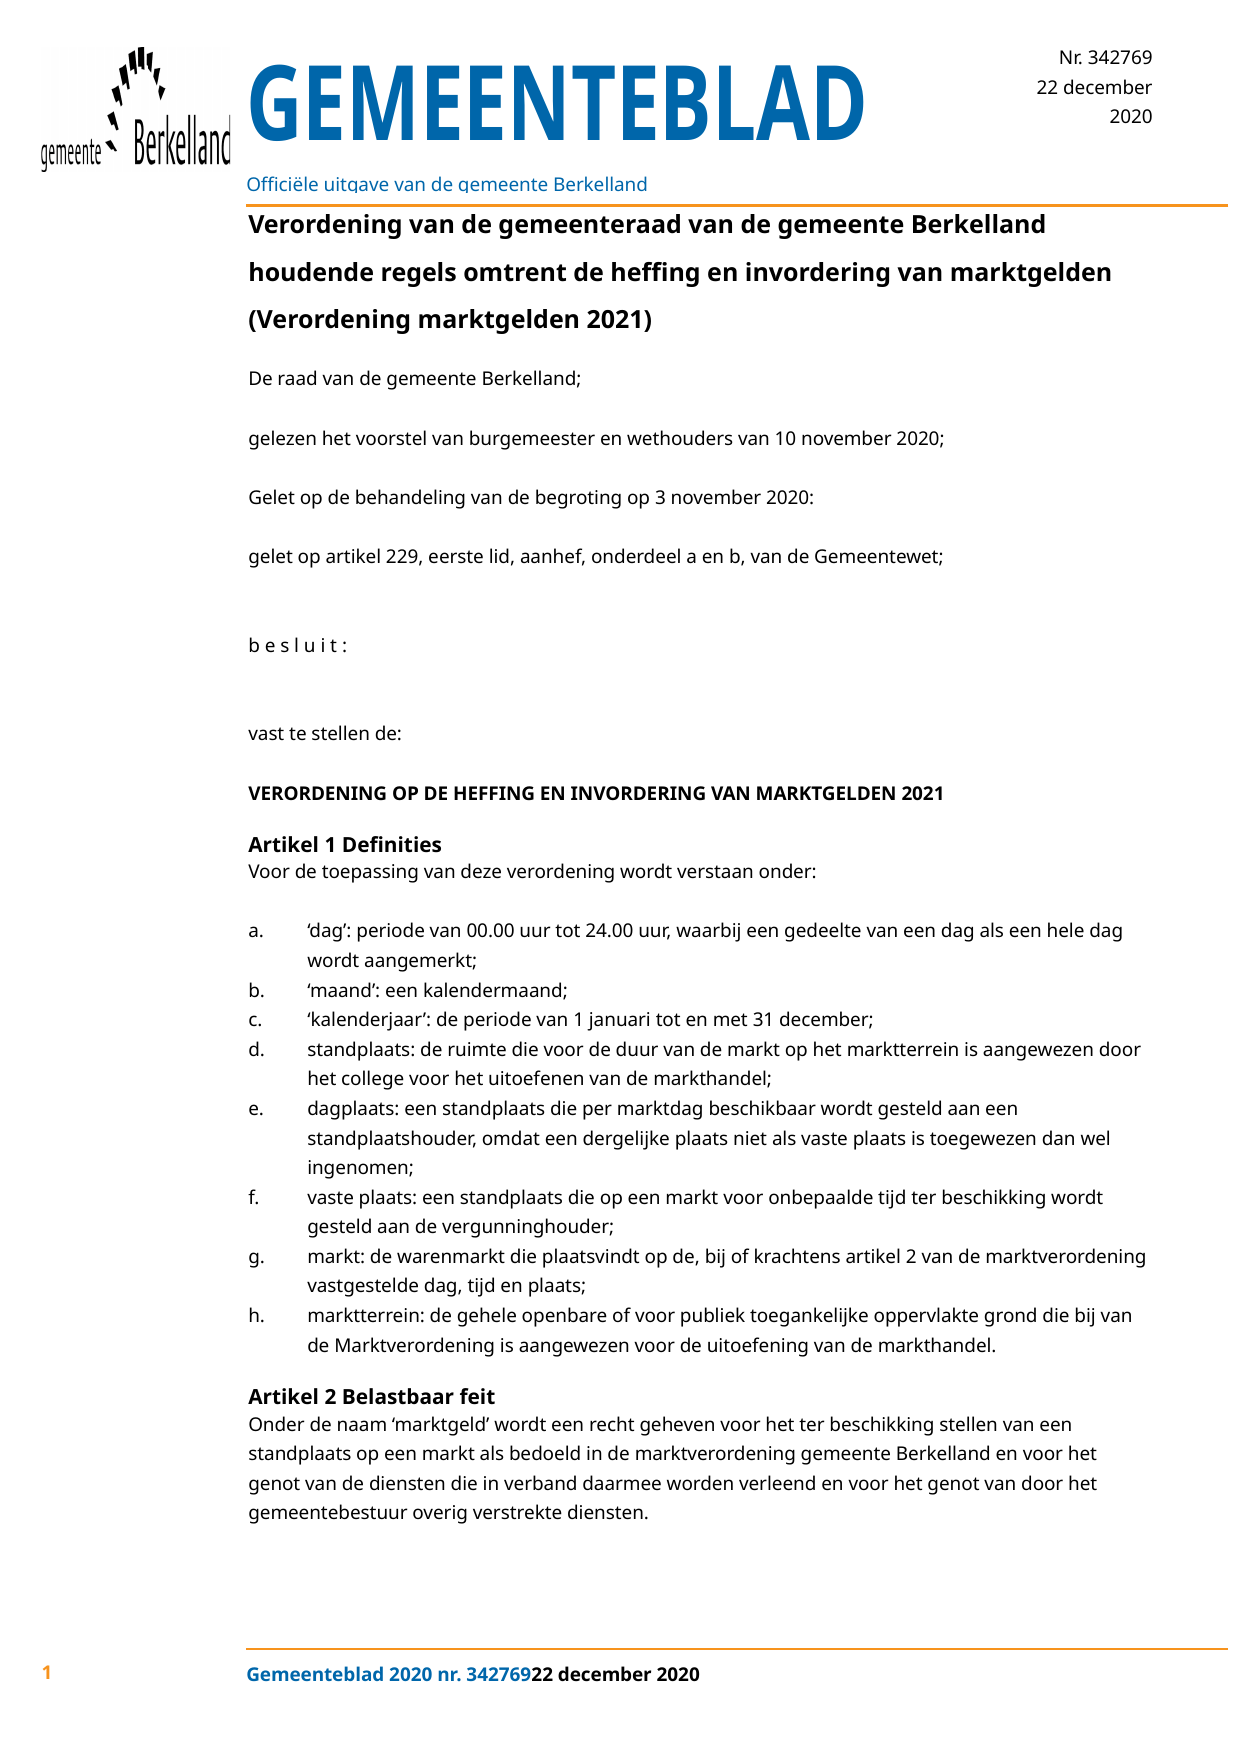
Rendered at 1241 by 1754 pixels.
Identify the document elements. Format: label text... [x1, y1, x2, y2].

text Artikel 2 Belastbaar feit [248, 1382, 1152, 1411]
list ‘maand’: een kalendermaand; [248, 977, 1152, 1003]
text b e s l u i t : [248, 632, 1152, 657]
text Gelet op de behandeling van de begroting op 3 november 2020: [248, 484, 1152, 509]
list ‘dag’: periode van 00.00 uur tot 24.00 uur, waarbij een gedeelte van een dag als een hele dag wordt aangemerkt; [248, 918, 1152, 973]
list marktterrein: de gehele openbare of voor publiek toegankelijke oppervlakte grond die bij van de Marktverordening is aangewezen voor de uitoefening van de markthandel. [248, 1302, 1152, 1358]
list vaste plaats: een standplaats die op een markt voor onbepaalde tijd ter beschikking wordt gesteld aan de vergunninghouder; [248, 1184, 1152, 1239]
text Artikel 1 Definities [248, 830, 1152, 858]
text VERORDENING OP DE HEFFING EN INVORDERING VAN MARKTGELDEN 2021 [248, 780, 1152, 805]
list markt: de warenmarkt die plaatsvindt op de, bij of krachtens artikel 2 van de marktverordening vastgestelde dag, tijd en plaats; [248, 1243, 1152, 1298]
text De raad van de gemeente Berkelland; [248, 366, 1152, 391]
list standplaats: de ruimte die voor de duur van de markt op het marktterrein is aangewezen door het college voor het uitoefenen van de markthandel; [248, 1036, 1152, 1091]
list ‘kalenderjaar’: de periode van 1 januari tot en met 31 december; [248, 1006, 1152, 1032]
text gelezen het voorstel van burgemeester en wethouders van 10 november 2020; [248, 425, 1152, 450]
list dagplaats: een standplaats die per marktdag beschikbaar wordt gesteld aan een standplaatshouder, omdat een dergelijke plaats niet als vaste plaats is toegewezen dan wel ingenomen; [248, 1095, 1152, 1180]
text Voor de toepassing van deze verordening wordt verstaan onder: [248, 858, 1152, 884]
picture [41, 47, 231, 172]
text vast te stellen de: [248, 721, 1152, 746]
text Onder de naam ‘marktgeld’ wordt een recht geheven voor het ter beschikking stellen van een standplaats op een markt als bedoeld in de marktverordening gemeente Berkelland en voor het genot van de diensten die in verband daarmee worden verleend en voor het genot van door het gemeentebestuur overig verstrekte diensten. [248, 1411, 1152, 1525]
text Verordening van de gemeenteraad van de gemeente Berkelland houdende regels omtrent de heffing en invordering van marktgelden (Verordening marktgelden 2021) [248, 207, 1152, 336]
text gelet op artikel 229, eerste lid, aanhef, onderdeel a en b, van de Gemeentewet; [248, 543, 1152, 569]
